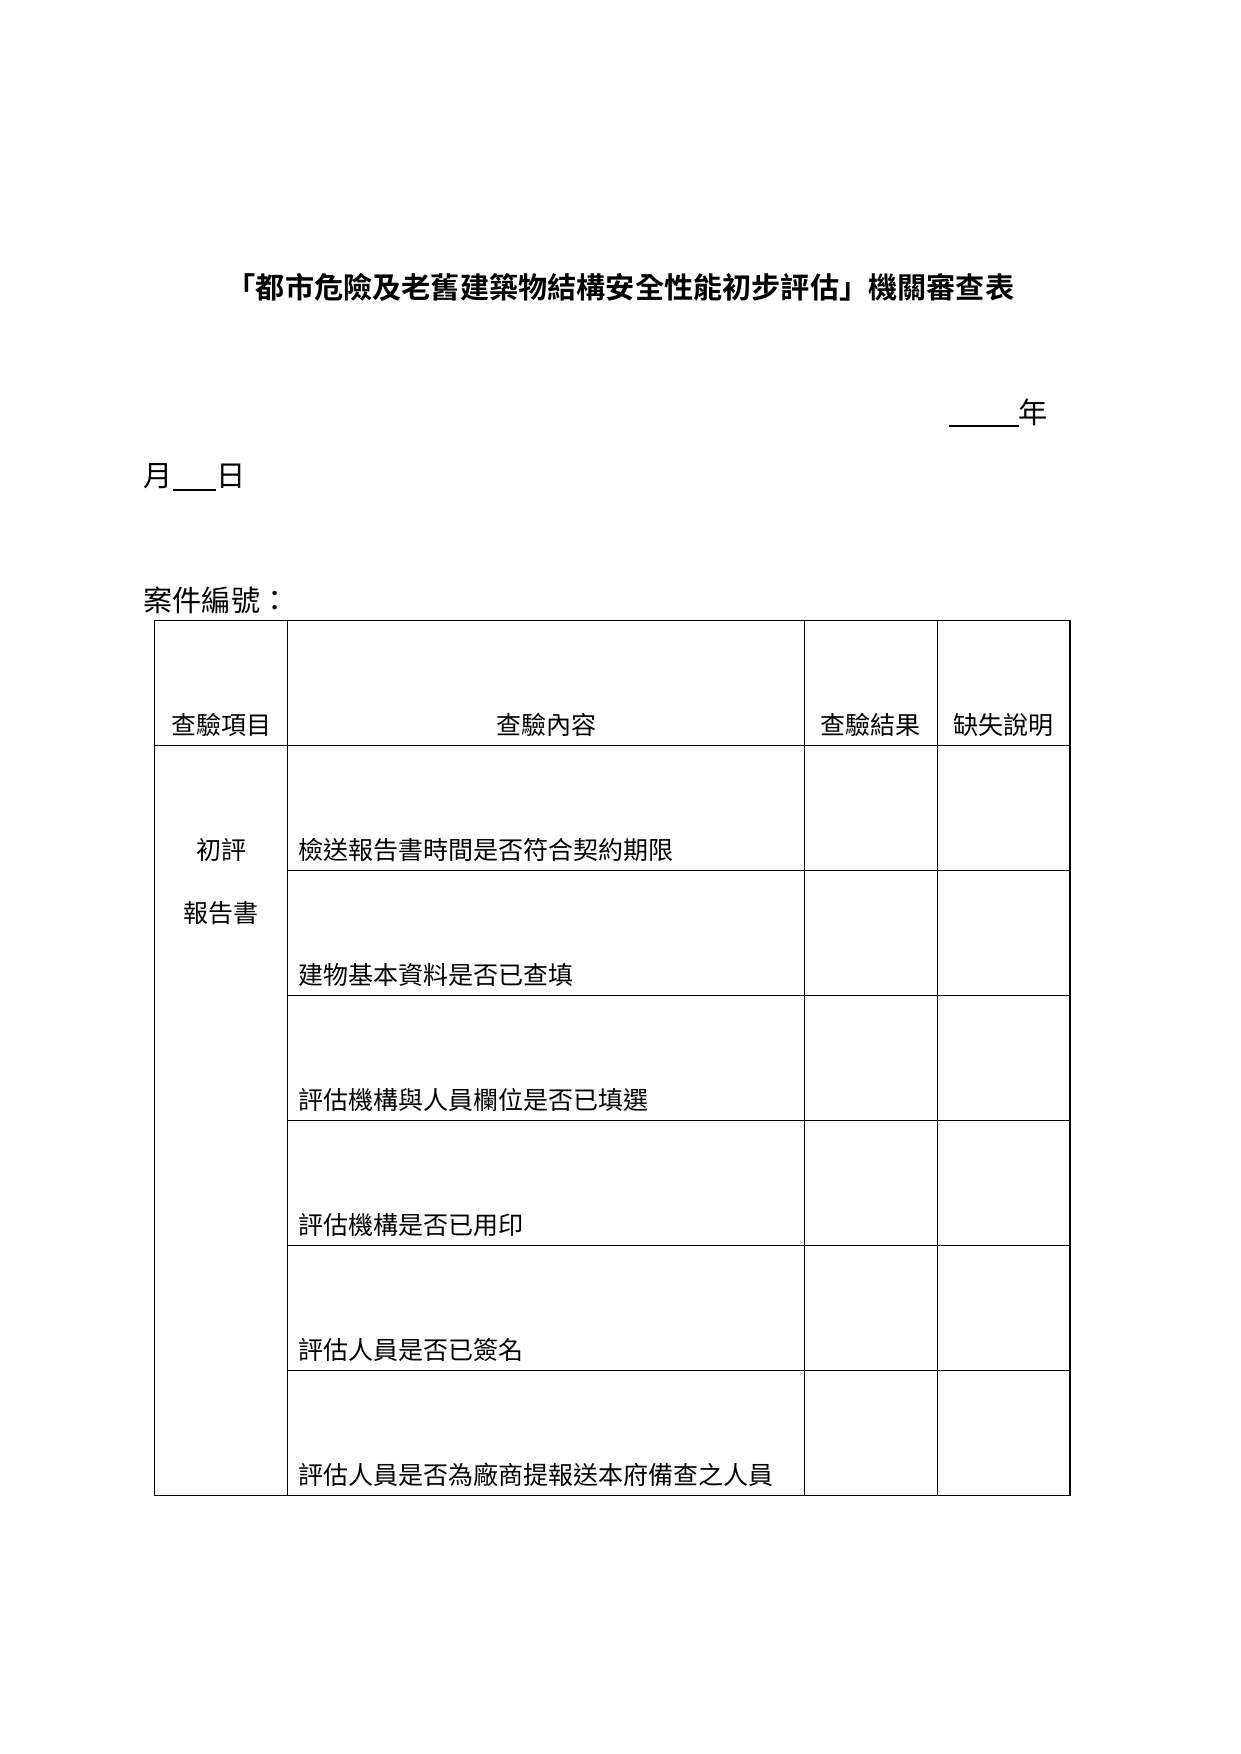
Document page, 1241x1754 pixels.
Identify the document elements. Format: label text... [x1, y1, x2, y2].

table_cell 評估機構是否已用印 [288, 1121, 804, 1244]
table_cell [805, 1246, 937, 1369]
table_cell [938, 1121, 1069, 1244]
text 案件編號： [143, 557, 1053, 619]
table_header 查驗內容 [288, 621, 804, 744]
table_cell [805, 1121, 937, 1244]
table_cell [938, 1371, 1069, 1494]
text 年 月 日 [143, 369, 1053, 494]
table_cell [805, 746, 937, 869]
table_cell [805, 1371, 937, 1494]
table_cell 評估人員是否已簽名 [288, 1246, 804, 1369]
table_header 查驗結果 [805, 621, 937, 744]
table_cell [805, 871, 937, 994]
table_cell [805, 996, 937, 1119]
table_header 缺失說明 [938, 621, 1069, 744]
table_cell 建物基本資料是否已查填 [288, 871, 804, 994]
table_cell [938, 1246, 1069, 1369]
table_cell 評估機構與人員欄位是否已填選 [288, 996, 804, 1119]
table_cell [938, 871, 1069, 994]
table_cell 初評 報告書 [155, 746, 287, 1494]
table_cell [938, 746, 1069, 869]
table_cell 評估人員是否為廠商提報送本府備查之人員 [288, 1371, 804, 1494]
table_header 查驗項目 [155, 621, 287, 744]
table_cell 檢送報告書時間是否符合契約期限 [288, 746, 804, 869]
text 「都市危險及老舊建築物結構安全性能初步評估」機關審查表 [187, 244, 1053, 307]
table_cell [938, 996, 1069, 1119]
